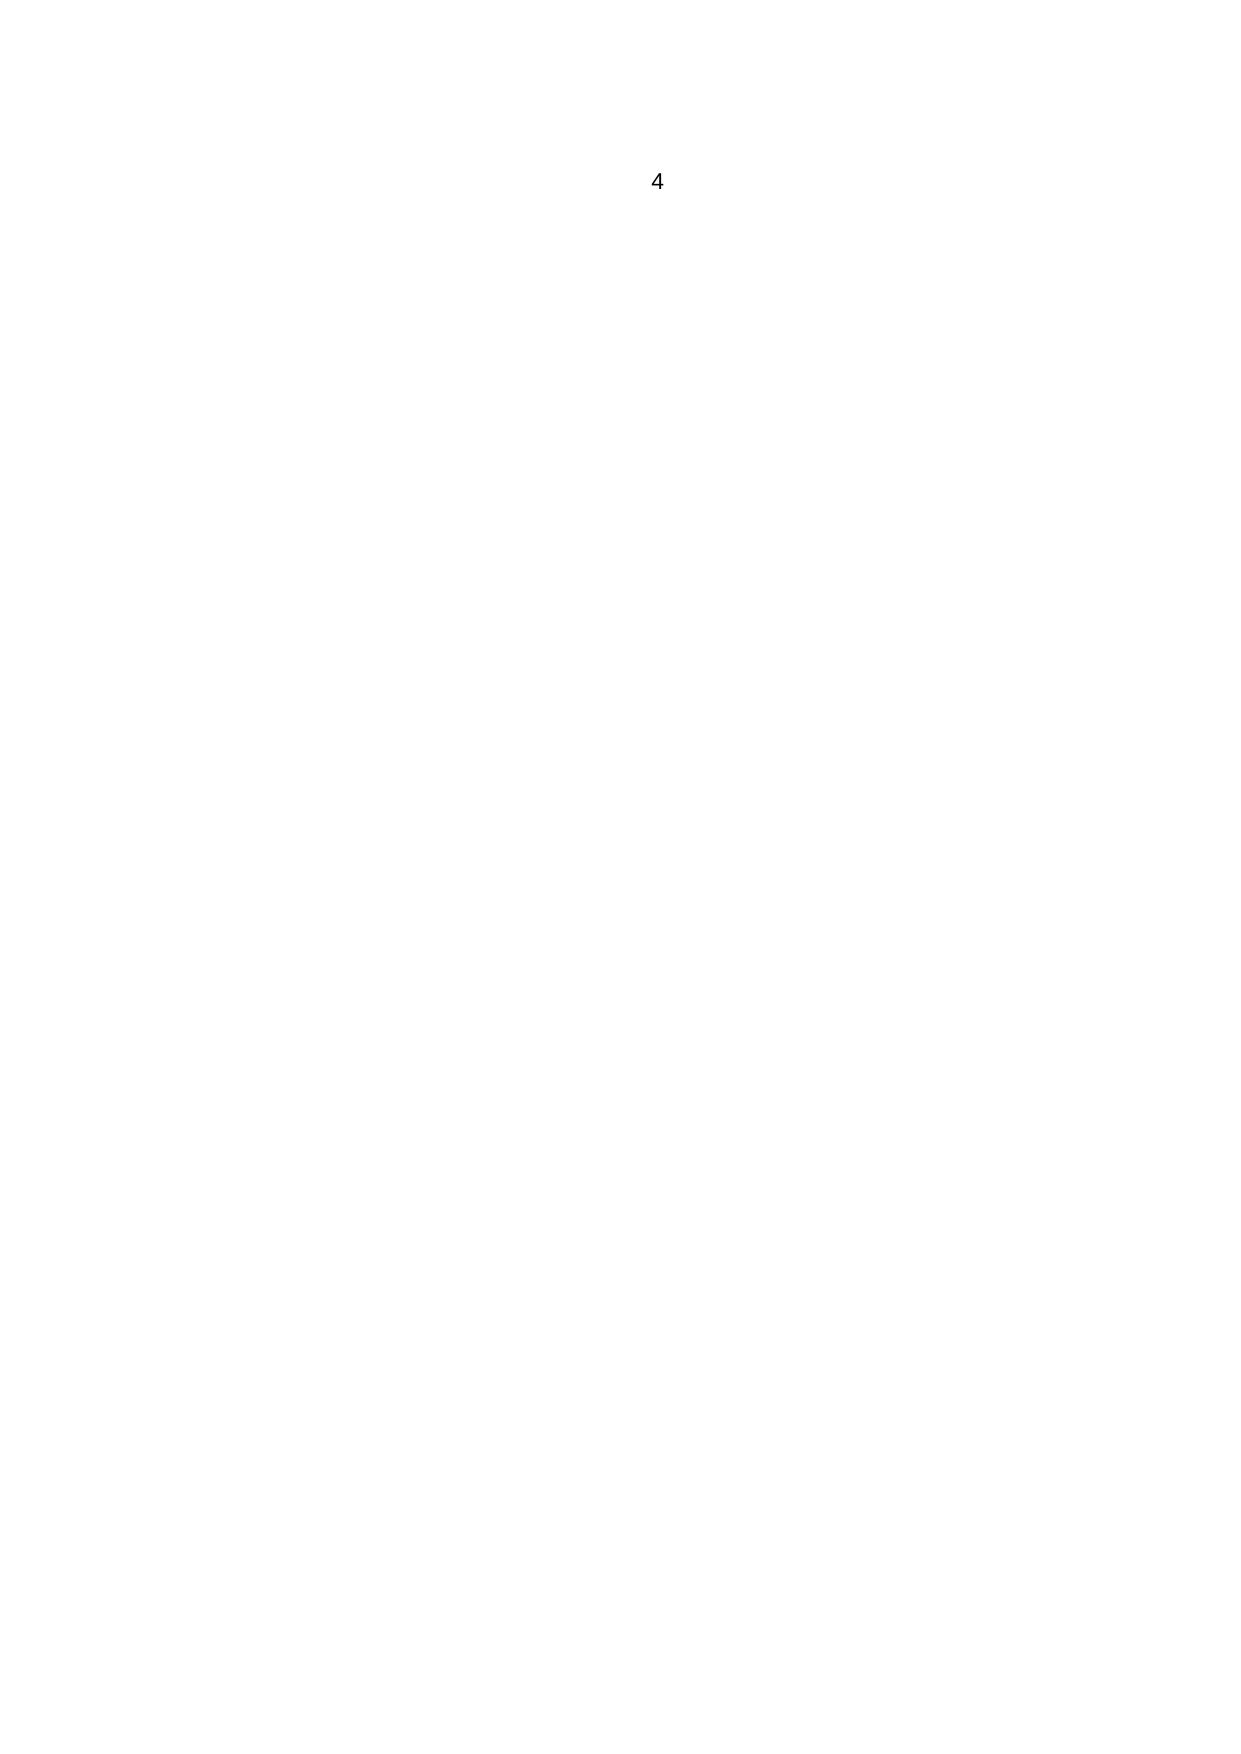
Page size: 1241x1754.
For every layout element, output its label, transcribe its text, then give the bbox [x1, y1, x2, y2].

list 4 [156, 168, 1122, 194]
